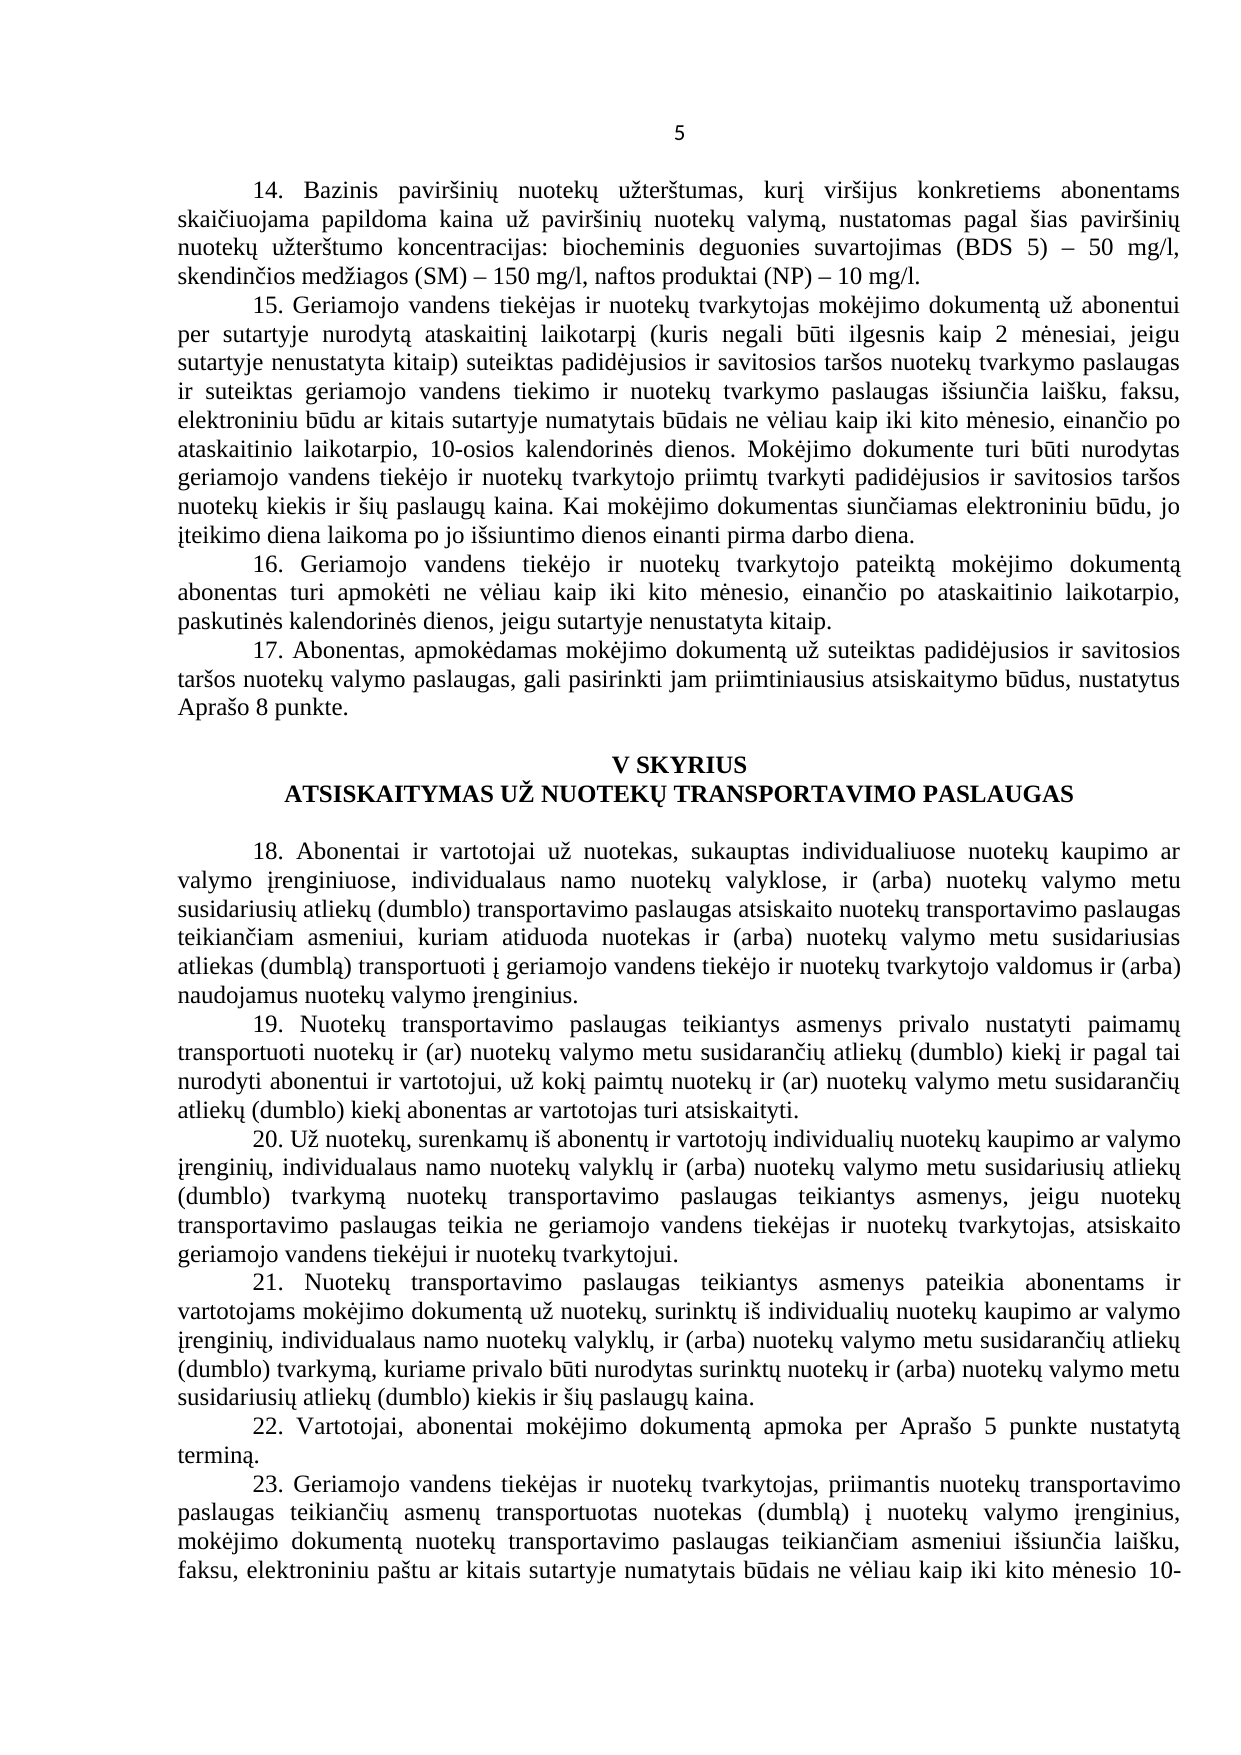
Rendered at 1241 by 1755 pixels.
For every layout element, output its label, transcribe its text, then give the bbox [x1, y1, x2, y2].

text 15. Geriamojo vandens tiekėjas ir nuotekų tvarkytojas mokėjimo dokumentą už abonentui per sutartyje nurodytą ataskaitinį laikotarpį (kuris negali būti ilgesnis kaip 2 mėnesiai, jeigu sutartyje nenustatyta kitaip) suteiktas padidėjusios ir savitosios taršos nuotekų tvarkymo paslaugas ir suteiktas geriamojo vandens tiekimo ir nuotekų tvarkymo paslaugas išsiunčia laišku, faksu, elektroniniu būdu ar kitais sutartyje numatytais būdais ne vėliau kaip iki kito mėnesio, einančio po ataskaitinio laikotarpio, 10-osios kalendorinės dienos. Mokėjimo dokumente turi būti nurodytas geriamojo vandens tiekėjo ir nuotekų tvarkytojo priimtų tvarkyti padidėjusios ir savitosios taršos nuotekų kiekis ir šių paslaugų kaina. Kai mokėjimo dokumentas siunčiamas elektroniniu būdu, jo įteikimo diena laikoma po jo išsiuntimo dienos einanti pirma darbo diena. [177, 290, 1181, 549]
text V SKYRIUS [177, 750, 1181, 779]
text 18. Abonentai ir vartotojai už nuotekas, sukauptas individualiuose nuotekų kaupimo ar valymo įrenginiuose, individualaus namo nuotekų valyklose, ir (arba) nuotekų valymo metu susidariusių atliekų (dumblo) transportavimo paslaugas atsiskaito nuotekų transportavimo paslaugas teikiančiam asmeniui, kuriam atiduoda nuotekas ir (arba) nuotekų valymo metu susidariusias atliekas (dumblą) transportuoti į geriamojo vandens tiekėjo ir nuotekų tvarkytojo valdomus ir (arba) naudojamus nuotekų valymo įrenginius. [177, 836, 1181, 1009]
text 14. Bazinis paviršinių nuotekų užterštumas, kurį viršijus konkretiems abonentams skaičiuojama papildoma kaina už paviršinių nuotekų valymą, nustatomas pagal šias paviršinių nuotekų užterštumo koncentracijas: biocheminis deguonies suvartojimas (BDS 5) – 50 mg/l, skendinčios medžiagos (SM) – 150 mg/l, naftos produktai (NP) – 10 mg/l. [177, 175, 1181, 290]
text 22. Vartotojai, abonentai mokėjimo dokumentą apmoka per Aprašo 5 punkte nustatytą terminą. [177, 1411, 1181, 1469]
text 19. Nuotekų transportavimo paslaugas teikiantys asmenys privalo nustatyti paimamų transportuoti nuotekų ir (ar) nuotekų valymo metu susidarančių atliekų (dumblo) kiekį ir pagal tai nurodyti abonentui ir vartotojui, už kokį paimtų nuotekų ir (ar) nuotekų valymo metu susidarančių atliekų (dumblo) kiekį abonentas ar vartotojas turi atsiskaityti. [177, 1009, 1181, 1124]
text 20. Už nuotekų, surenkamų iš abonentų ir vartotojų individualių nuotekų kaupimo ar valymo įrenginių, individualaus namo nuotekų valyklų ir (arba) nuotekų valymo metu susidariusių atliekų (dumblo) tvarkymą nuotekų transportavimo paslaugas teikiantys asmenys, jeigu nuotekų transportavimo paslaugas teikia ne geriamojo vandens tiekėjas ir nuotekų tvarkytojas, atsiskaito geriamojo vandens tiekėjui ir nuotekų tvarkytojui. [177, 1124, 1181, 1267]
text 23. Geriamojo vandens tiekėjas ir nuotekų tvarkytojas, priimantis nuotekų transportavimo paslaugas teikiančių asmenų transportuotas nuotekas (dumblą) į nuotekų valymo įrenginius, mokėjimo dokumentą nuotekų transportavimo paslaugas teikiančiam asmeniui išsiunčia laišku, faksu, elektroniniu paštu ar kitais sutartyje numatytais būdais ne vėliau kaip iki kito mėnesio 10- [177, 1469, 1181, 1584]
text 17. Abonentas, apmokėdamas mokėjimo dokumentą už suteiktas padidėjusios ir savitosios taršos nuotekų valymo paslaugas, gali pasirinkti jam priimtiniausius atsiskaitymo būdus, nustatytus Aprašo 8 punkte. [177, 635, 1181, 721]
text 21. Nuotekų transportavimo paslaugas teikiantys asmenys pateikia abonentams ir vartotojams mokėjimo dokumentą už nuotekų, surinktų iš individualių nuotekų kaupimo ar valymo įrenginių, individualaus namo nuotekų valyklų, ir (arba) nuotekų valymo metu susidarančių atliekų (dumblo) tvarkymą, kuriame privalo būti nurodytas surinktų nuotekų ir (arba) nuotekų valymo metu susidariusių atliekų (dumblo) kiekis ir šių paslaugų kaina. [177, 1267, 1181, 1411]
text ATSISKAITYMAS UŽ NUOTEKŲ TRANSPORTAVIMO PASLAUGAS [177, 779, 1181, 807]
text 16. Geriamojo vandens tiekėjo ir nuotekų tvarkytojo pateiktą mokėjimo dokumentą abonentas turi apmokėti ne vėliau kaip iki kito mėnesio, einančio po ataskaitinio laikotarpio, paskutinės kalendorinės dienos, jeigu sutartyje nenustatyta kitaip. [177, 549, 1181, 635]
